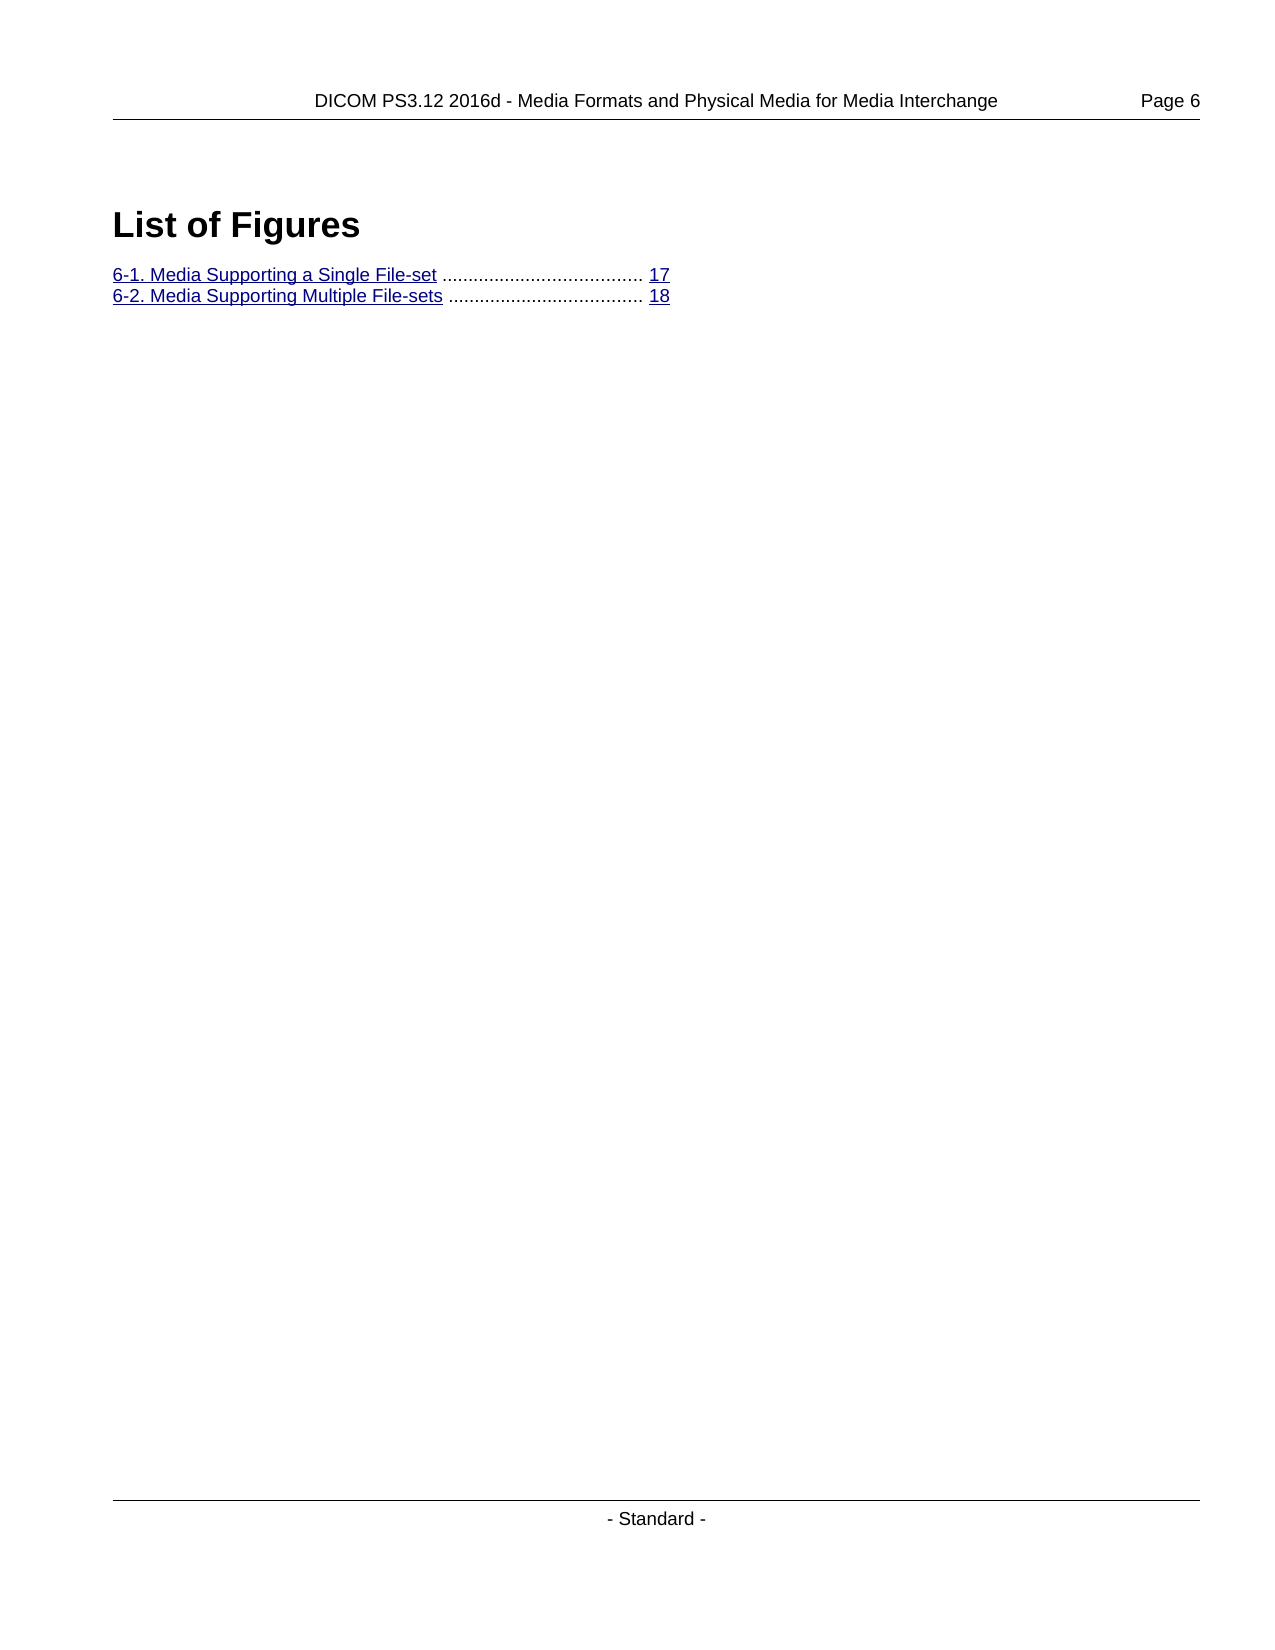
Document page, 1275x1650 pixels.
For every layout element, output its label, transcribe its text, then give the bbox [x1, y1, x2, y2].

text 6-1. Media Supporting a Single File-set 0 [112, 263, 1175, 285]
text 6-2. Media Supporting Multiple File-sets 0 [112, 285, 1175, 306]
text List of Figures [112, 204, 1200, 245]
